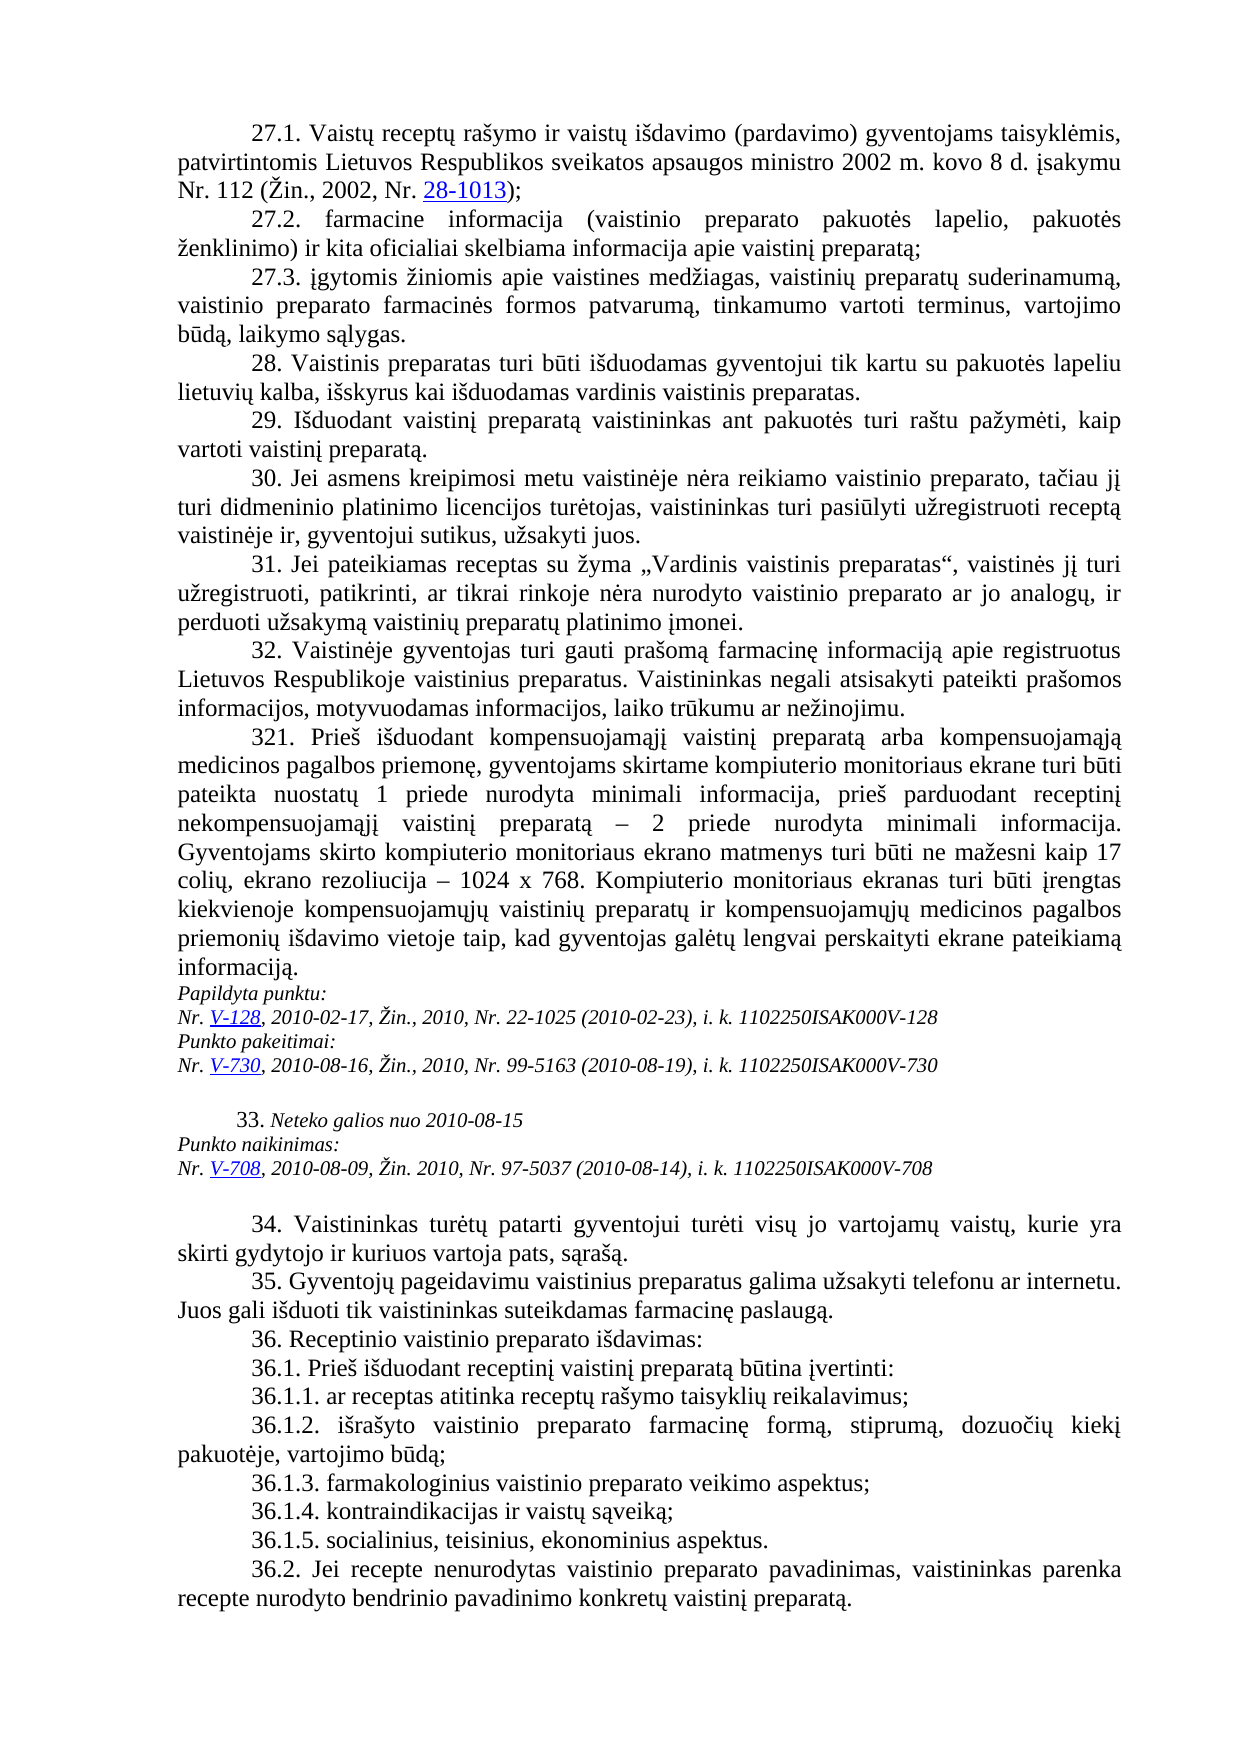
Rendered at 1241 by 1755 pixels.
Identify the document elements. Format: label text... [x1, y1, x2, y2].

text 30. Jei asmens kreipimosi metu vaistinėje nėra reikiamo vaistinio preparato, tačiau jį turi didmeninio platinimo licencijos turėtojas, vaistininkas turi pasiūlyti užregistruoti receptą vaistinėje ir, gyventojui sutikus, užsakyti juos. [177, 463, 1122, 549]
text 32. Vaistinėje gyventojas turi gauti prašomą farmacinę informaciją apie registruotus Lietuvos Respublikoje vaistinius preparatus. Vaistininkas negali atsisakyti pateikti prašomos informacijos, motyvuodamas informacijos, laiko trūkumu ar nežinojimu. [177, 636, 1122, 722]
text 36.2. Jei recepte nenurodytas vaistinio preparato pavadinimas, vaistininkas parenka recepte nurodyto bendrinio pavadinimo konkretų vaistinį preparatą. [177, 1554, 1122, 1611]
text 36.1.2. išrašyto vaistinio preparato farmacinę formą, stiprumą, dozuočių kiekį pakuotėje, vartojimo būdą; [177, 1410, 1122, 1468]
text 36. Receptinio vaistinio preparato išdavimas: [177, 1324, 1122, 1353]
text 33. Neteko galios nuo 2010-08-15 [177, 1106, 1122, 1132]
text 27.3. įgytomis žiniomis apie vaistines medžiagas, vaistinių preparatų suderinamumą, vaistinio preparato farmacinės formos patvarumą, tinkamumo vartoti terminus, vartojimo būdą, laikymo sąlygas. [177, 262, 1122, 348]
text 27.1. Vaistų receptų rašymo ir vaistų išdavimo (pardavimo) gyventojams taisyklėmis, patvirtintomis Lietuvos Respublikos sveikatos apsaugos ministro 2002 m. kovo 8 d. įsakymu Nr. 112 (Žin., 2002, Nr. 28-1013); [177, 118, 1122, 204]
text 34. Vaistininkas turėtų patarti gyventojui turėti visų jo vartojamų vaistų, kurie yra skirti gydytojo ir kuriuos vartoja pats, sąrašą. [177, 1209, 1122, 1266]
text 36.1.4. kontraindikacijas ir vaistų sąveiką; [177, 1496, 1122, 1525]
text Nr. V-128, 2010-02-17, Žin., 2010, Nr. 22-1025 (2010-02-23), i. k. 1102250ISAK000V-128 [177, 1005, 1122, 1029]
text Nr. V-730, 2010-08-16, Žin., 2010, Nr. 99-5163 (2010-08-19), i. k. 1102250ISAK000V-730 [177, 1053, 1122, 1077]
text 36.1.3. farmakologinius vaistinio preparato veikimo aspektus; [177, 1468, 1122, 1496]
text 27.2. farmacine informacija (vaistinio preparato pakuotės lapelio, pakuotės ženklinimo) ir kita oficialiai skelbiama informacija apie vaistinį preparatą; [177, 204, 1122, 262]
text Nr. V-708, 2010-08-09, Žin. 2010, Nr. 97-5037 (2010-08-14), i. k. 1102250ISAK000V-708 [177, 1156, 1122, 1180]
text Papildyta punktu: [177, 981, 1122, 1005]
text 321. Prieš išduodant kompensuojamąjį vaistinį preparatą arba kompensuojamąją medicinos pagalbos priemonę, gyventojams skirtame kompiuterio monitoriaus ekrane turi būti pateikta nuostatų 1 priede nurodyta minimali informacija, prieš parduodant receptinį nekompensuojamąjį vaistinį preparatą – 2 priede nurodyta minimali informacija. Gyventojams skirto kompiuterio monitoriaus ekrano matmenys turi būti ne mažesni kaip 17 colių, ekrano rezoliucija – 1024 x 768. Kompiuterio monitoriaus ekranas turi būti įrengtas kiekvienoje kompensuojamųjų vaistinių preparatų ir kompensuojamųjų medicinos pagalbos priemonių išdavimo vietoje taip, kad gyventojas galėtų lengvai perskaityti ekrane pateikiamą informaciją. [177, 722, 1122, 981]
text 28. Vaistinis preparatas turi būti išduodamas gyventojui tik kartu su pakuotės lapeliu lietuvių kalba, išskyrus kai išduodamas vardinis vaistinis preparatas. [177, 348, 1122, 406]
text 35. Gyventojų pageidavimu vaistinius preparatus galima užsakyti telefonu ar internetu. Juos gali išduoti tik vaistininkas suteikdamas farmacinę paslaugą. [177, 1266, 1122, 1324]
text 36.1. Prieš išduodant receptinį vaistinį preparatą būtina įvertinti: [177, 1353, 1122, 1381]
text Punkto naikinimas: [177, 1132, 1122, 1156]
text 29. Išduodant vaistinį preparatą vaistininkas ant pakuotės turi raštu pažymėti, kaip vartoti vaistinį preparatą. [177, 406, 1122, 463]
text 36.1.5. socialinius, teisinius, ekonominius aspektus. [177, 1525, 1122, 1554]
text 36.1.1. ar receptas atitinka receptų rašymo taisyklių reikalavimus; [177, 1381, 1122, 1410]
text 31. Jei pateikiamas receptas su žyma „Vardinis vaistinis preparatas“, vaistinės jį turi užregistruoti, patikrinti, ar tikrai rinkoje nėra nurodyto vaistinio preparato ar jo analogų, ir perduoti užsakymą vaistinių preparatų platinimo įmonei. [177, 549, 1122, 636]
text Punkto pakeitimai: [177, 1029, 1122, 1053]
